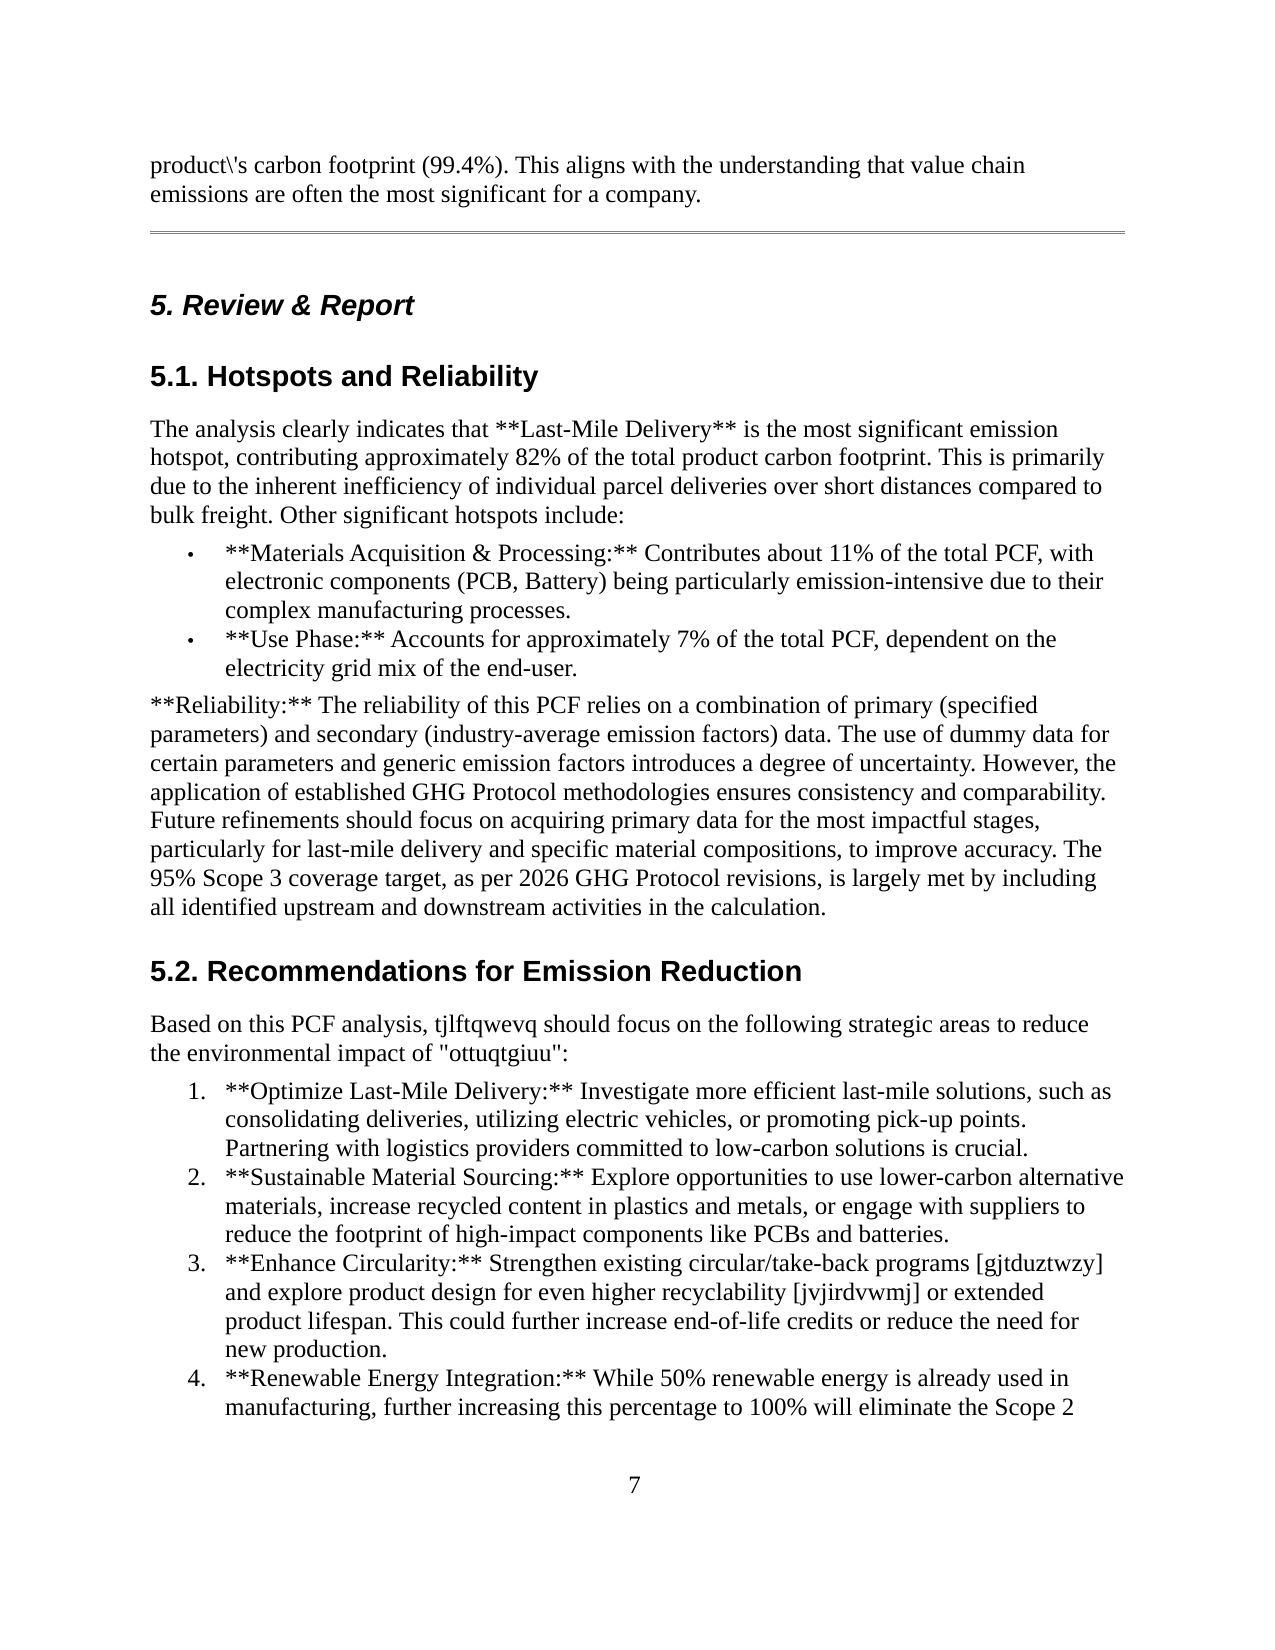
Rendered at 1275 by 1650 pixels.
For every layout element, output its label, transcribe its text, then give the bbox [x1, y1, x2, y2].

list **Use Phase:** Accounts for approximately 7% of the total PCF, dependent on the electricity grid mix of the end-user. [187, 624, 1125, 681]
list **Optimize Last-Mile Delivery:** Investigate more efficient last-mile solutions, such as consolidating deliveries, utilizing electric vehicles, or promoting pick-up points. Partnering with logistics providers committed to low-carbon solutions is crucial. [187, 1076, 1125, 1162]
list **Renewable Energy Integration:** While 50% renewable energy is already used in manufacturing, further increasing this percentage to 100% will eliminate the Scope 2 [187, 1363, 1125, 1421]
text product\'s carbon footprint (99.4%). This aligns with the understanding that value chain emissions are often the most significant for a company. [150, 150, 1125, 207]
subtitle 5. Review & Report [150, 288, 1125, 321]
subtitle 5.1. Hotspots and Reliability [150, 359, 1125, 392]
text Based on this PCF analysis, tjlftqwevq should focus on the following strategic areas to reduce the environmental impact of "ottuqtgiuu": [150, 1009, 1125, 1067]
text The analysis clearly indicates that **Last-Mile Delivery** is the most significant emission hotspot, contributing approximately 82% of the total product carbon footprint. This is primarily due to the inherent inefficiency of individual parcel deliveries over short distances compared to bulk freight. Other significant hotspots include: [150, 414, 1125, 529]
list **Sustainable Material Sourcing:** Explore opportunities to use lower-carbon alternative materials, increase recycled content in plastics and metals, or engage with suppliers to reduce the footprint of high-impact components like PCBs and batteries. [187, 1162, 1125, 1248]
text **Reliability:** The reliability of this PCF relies on a combination of primary (specified parameters) and secondary (industry-average emission factors) data. The use of dummy data for certain parameters and generic emission factors introduces a degree of uncertainty. However, the application of established GHG Protocol methodologies ensures consistency and comparability. Future refinements should focus on acquiring primary data for the most impactful stages, particularly for last-mile delivery and specific material compositions, to improve accuracy. The 95% Scope 3 coverage target, as per 2026 GHG Protocol revisions, is largely met by including all identified upstream and downstream activities in the calculation. [150, 690, 1125, 920]
list **Materials Acquisition & Processing:** Contributes about 11% of the total PCF, with electronic components (PCB, Battery) being particularly emission-intensive due to their complex manufacturing processes. [187, 538, 1125, 624]
subtitle 5.2. Recommendations for Emission Reduction [150, 954, 1125, 988]
list **Enhance Circularity:** Strengthen existing circular/take-back programs [gjtduztwzy] and explore product design for even higher recyclability [jvjirdvwmj] or extended product lifespan. This could further increase end-of-life credits or reduce the need for new production. [187, 1248, 1125, 1363]
